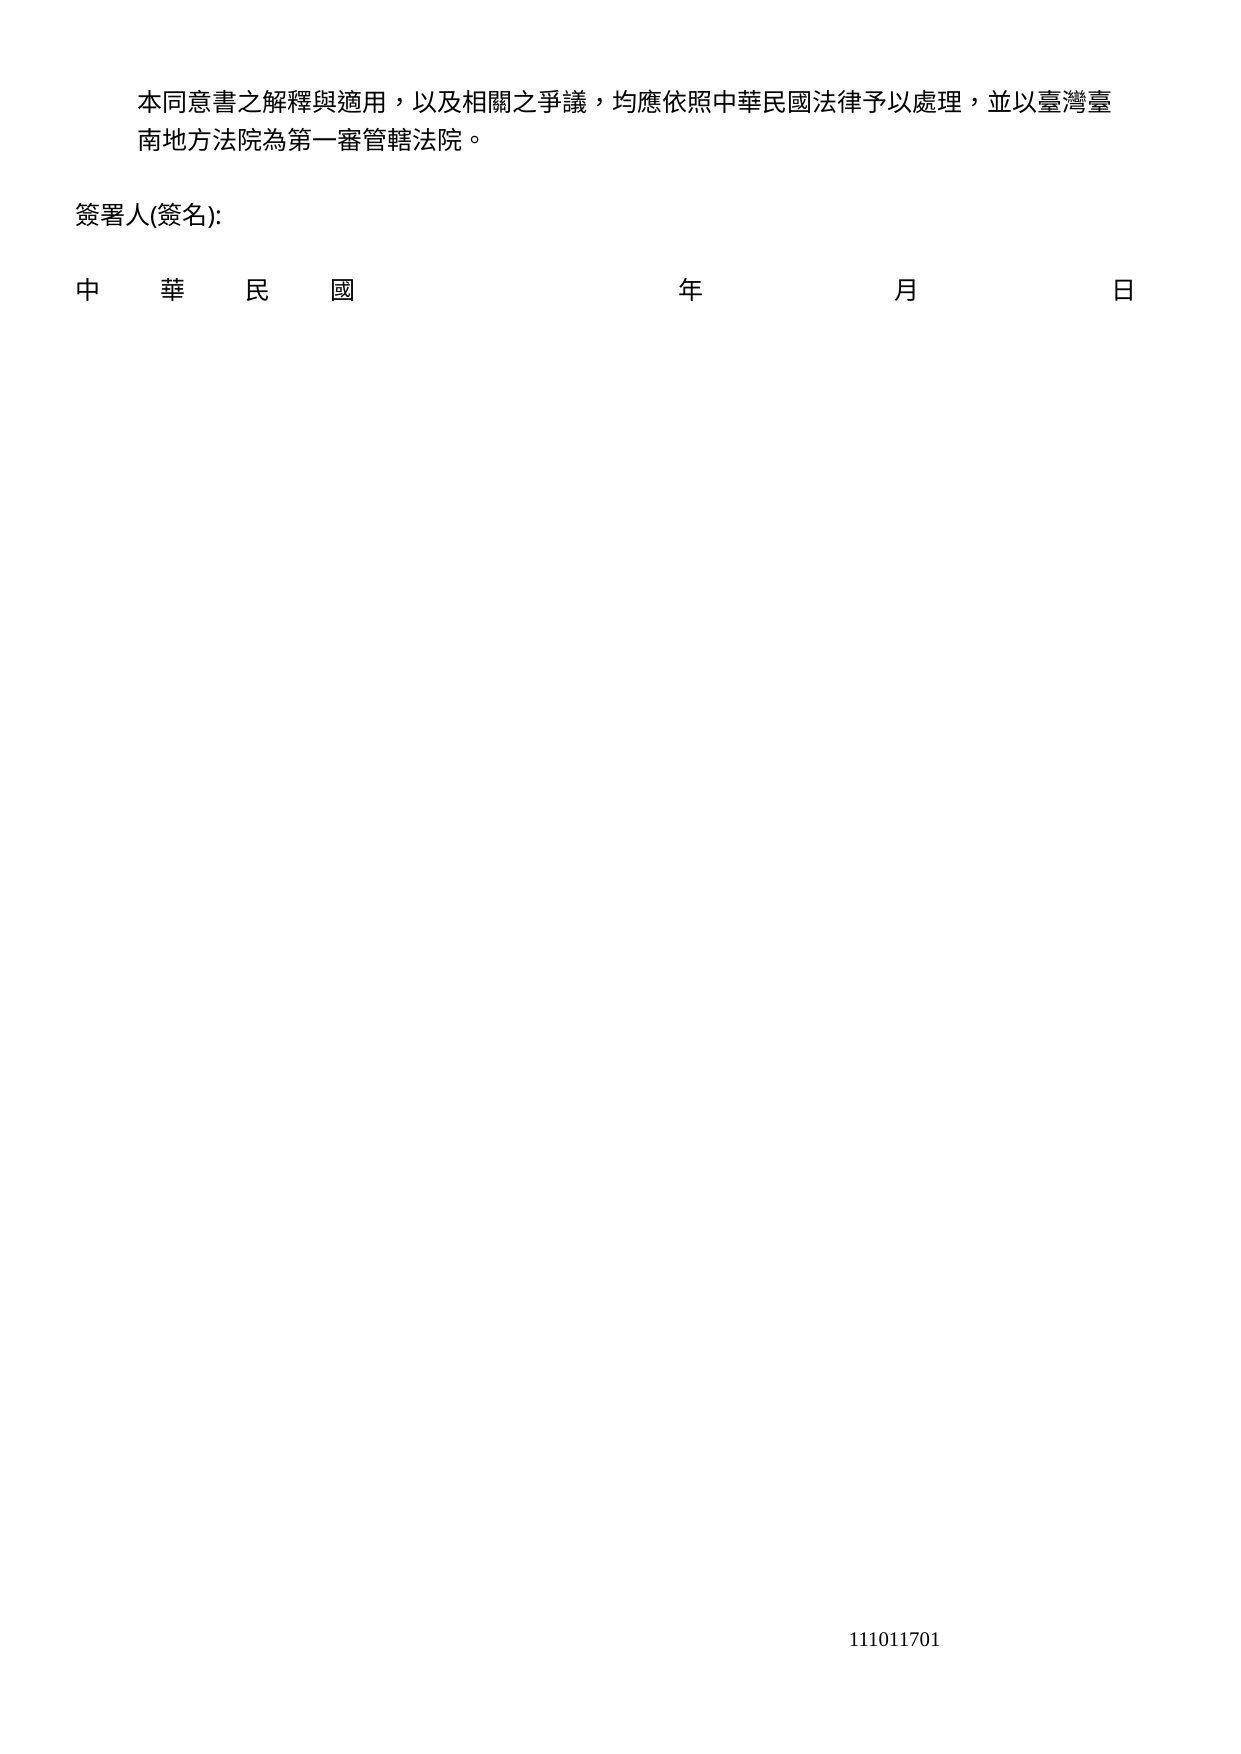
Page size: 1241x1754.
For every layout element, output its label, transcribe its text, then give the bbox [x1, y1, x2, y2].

text 中華民國 年 月 日 [75, 269, 1137, 307]
text 簽署人(簽名): [75, 194, 1137, 232]
text 本同意書之解釋與適用，以及相關之爭議，均應依照中華民國法律予以處理，並以臺灣臺南地方法院為第一審管轄法院。 [137, 82, 1137, 157]
